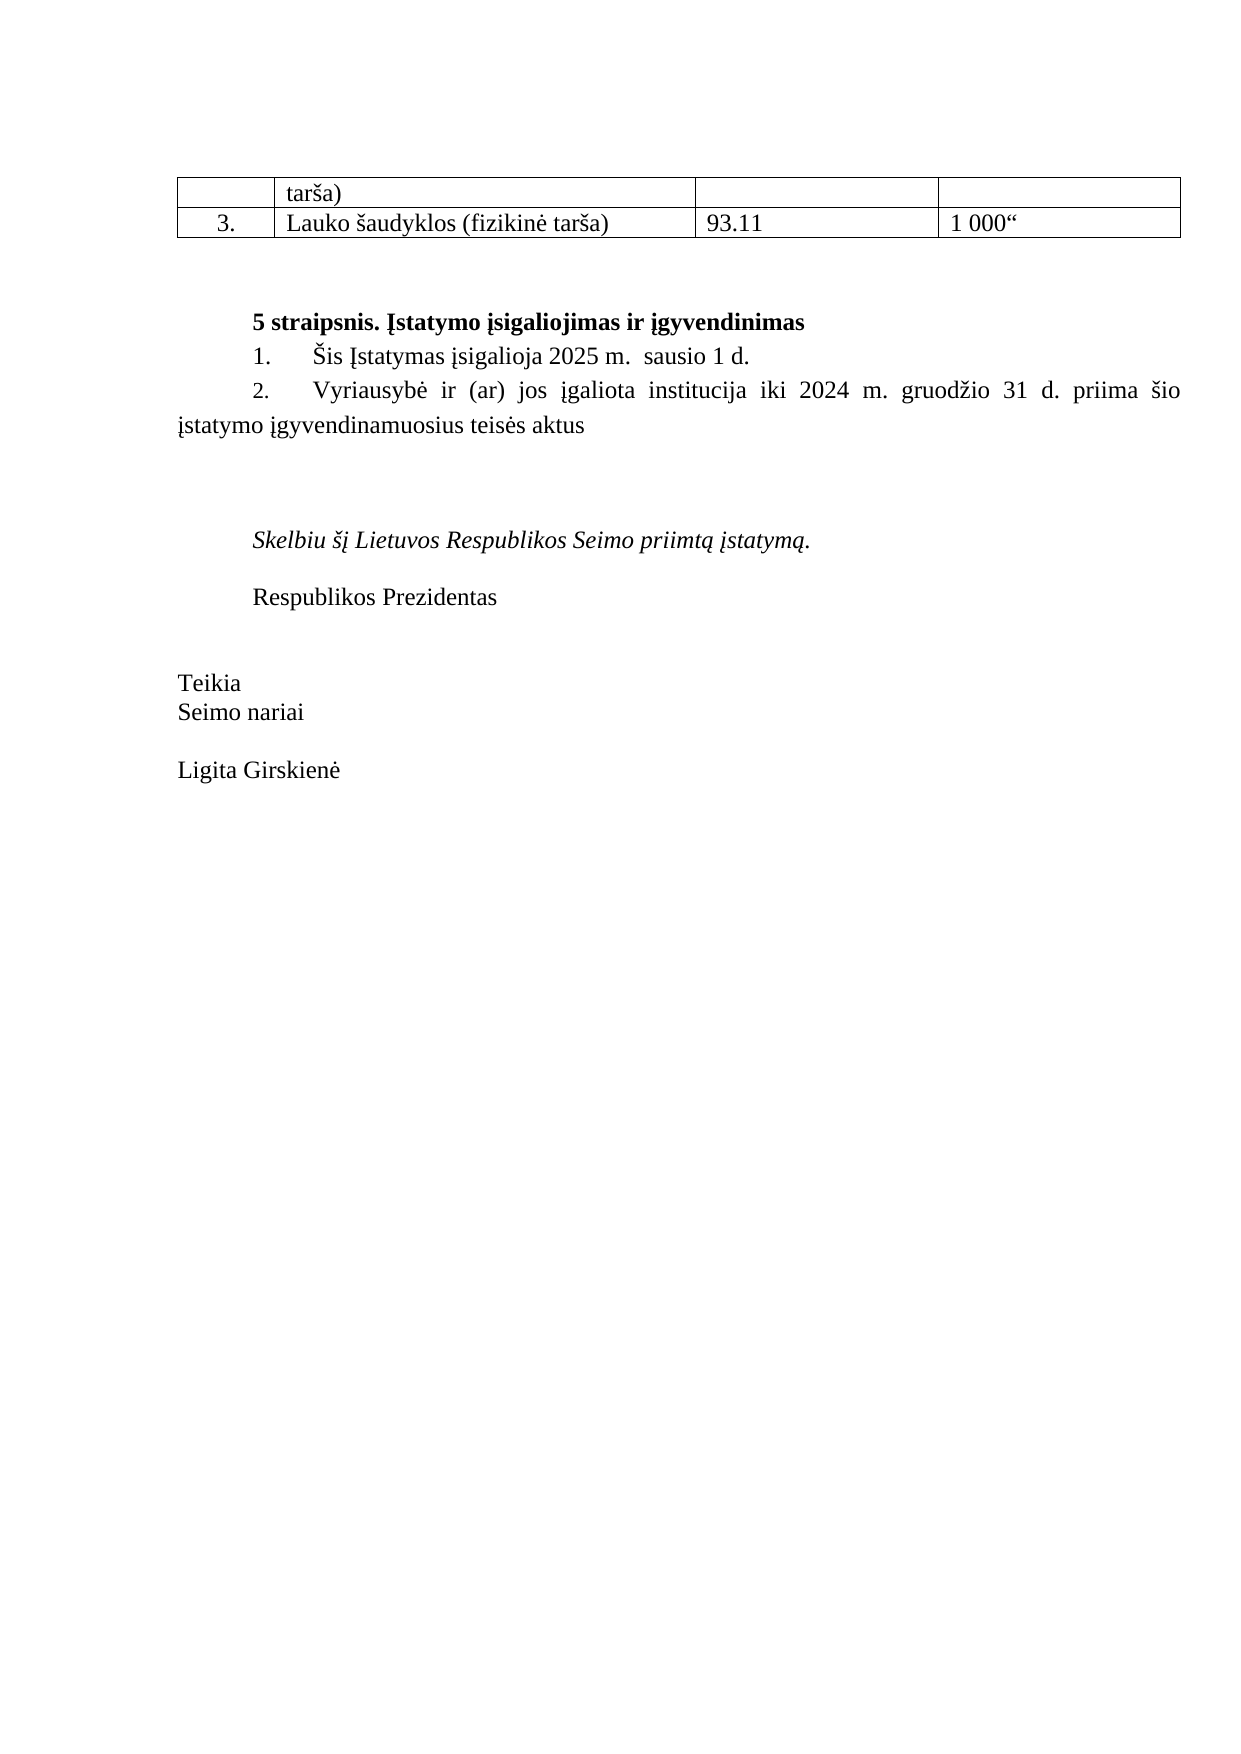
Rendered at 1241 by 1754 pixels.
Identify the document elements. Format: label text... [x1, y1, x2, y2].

table_cell [939, 178, 1180, 207]
text 1. Šis Įstatymas įsigalioja 2025 m. sausio 1 d. [177, 335, 1181, 370]
table_cell 93.11 [696, 208, 938, 237]
text Teikia [177, 668, 1181, 697]
table_cell Lauko šaudyklos (fizikinė tarša) [275, 208, 695, 237]
text 2. Vyriausybė ir (ar) jos įgaliota institucija iki 2024 m. gruodžio 31 d. priima šio įstatymo įgyvendinamuosius teisės aktus [177, 370, 1181, 438]
text 5 straipsnis. Įstatymo įsigaliojimas ir įgyvendinimas [177, 301, 1181, 335]
text Respublikos Prezidentas [177, 582, 1181, 611]
table_cell 1 000“ [939, 208, 1180, 237]
text Skelbiu šį Lietuvos Respublikos Seimo priimtą įstatymą. [177, 525, 1181, 553]
text Seimo nariai [177, 697, 1181, 726]
table_cell [178, 178, 274, 207]
table_cell [696, 178, 938, 207]
table_cell tarša) [275, 178, 695, 207]
text Ligita Girskienė [177, 755, 1181, 783]
table_cell 3. [178, 208, 274, 237]
